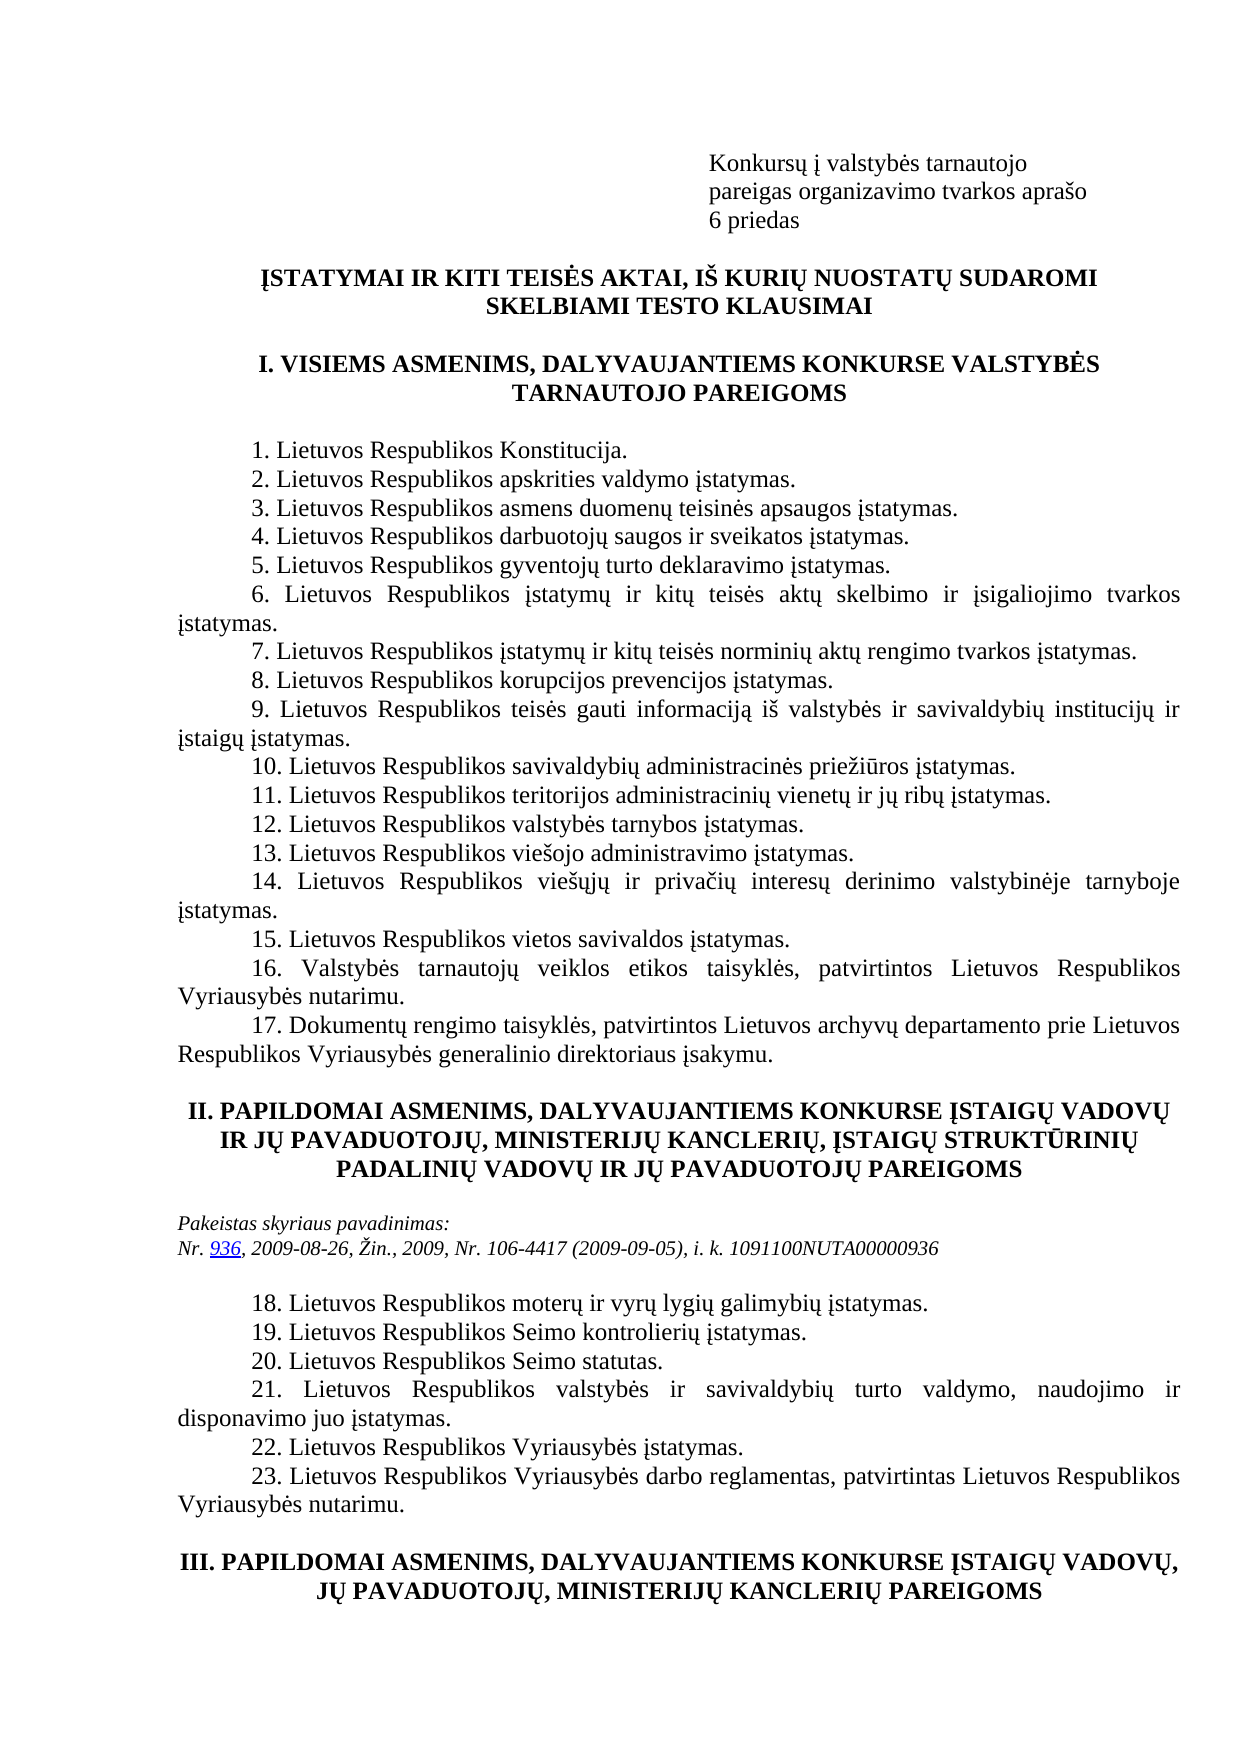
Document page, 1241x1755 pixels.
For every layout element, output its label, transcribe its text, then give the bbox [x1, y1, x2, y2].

text 20. Lietuvos Respublikos Seimo statutas. [177, 1346, 1181, 1374]
text II. PAPILDOMAI ASMENIMS, DALYVAUJANTIEMS KONKURSE ĮSTAIGŲ VADOVŲ IR JŲ PAVADUOTOJŲ, MINISTERIJŲ KANCLERIŲ, ĮSTAIGŲ STRUKTŪRINIŲ PADALINIŲ VADOVŲ IR JŲ PAVADUOTOJŲ PAREIGOMS [177, 1096, 1181, 1183]
text 23. Lietuvos Respublikos Vyriausybės darbo reglamentas, patvirtintas Lietuvos Respublikos Vyriausybės nutarimu. [177, 1461, 1181, 1518]
text 3. Lietuvos Respublikos asmens duomenų teisinės apsaugos įstatymas. [177, 493, 1181, 521]
text TARNAUTOJO PAREIGOMS [177, 378, 1181, 406]
text 5. Lietuvos Respublikos gyventojų turto deklaravimo įstatymas. [177, 550, 1181, 579]
text Pakeistas skyriaus pavadinimas: [177, 1211, 1181, 1235]
text 6 priedas [177, 205, 1181, 234]
text 4. Lietuvos Respublikos darbuotojų saugos ir sveikatos įstatymas. [177, 521, 1181, 550]
text 14. Lietuvos Respublikos viešųjų ir privačių interesų derinimo valstybinėje tarnyboje įstatymas. [177, 866, 1181, 924]
text 11. Lietuvos Respublikos teritorijos administracinių vienetų ir jų ribų įstatymas. [177, 780, 1181, 809]
text Nr. 936, 2009-08-26, Žin., 2009, Nr. 106-4417 (2009-09-05), i. k. 1091100NUTA00000936 [177, 1235, 1181, 1259]
text SKELBIAMI TESTO KLAUSIMAI [177, 291, 1181, 320]
text 18. Lietuvos Respublikos moterų ir vyrų lygių galimybių įstatymas. [177, 1288, 1181, 1317]
text 17. Dokumentų rengimo taisyklės, patvirtintos Lietuvos archyvų departamento prie Lietuvos Respublikos Vyriausybės generalinio direktoriaus įsakymu. [177, 1010, 1181, 1068]
text 8. Lietuvos Respublikos korupcijos prevencijos įstatymas. [177, 665, 1181, 694]
text 12. Lietuvos Respublikos valstybės tarnybos įstatymas. [177, 809, 1181, 838]
text 7. Lietuvos Respublikos įstatymų ir kitų teisės norminių aktų rengimo tvarkos įstatymas. [177, 636, 1181, 665]
text pareigas organizavimo tvarkos aprašo [177, 176, 1181, 205]
text III. PAPILDOMAI ASMENIMS, DALYVAUJANTIEMS KONKURSE ĮSTAIGŲ VADOVŲ, JŲ PAVADUOTOJŲ, MINISTERIJŲ KANCLERIŲ PAREIGOMS [177, 1547, 1181, 1604]
text 2. Lietuvos Respublikos apskrities valdymo įstatymas. [177, 464, 1181, 493]
text 9. Lietuvos Respublikos teisės gauti informaciją iš valstybės ir savivaldybių institucijų ir įstaigų įstatymas. [177, 694, 1181, 751]
text 19. Lietuvos Respublikos Seimo kontrolierių įstatymas. [177, 1317, 1181, 1346]
text 22. Lietuvos Respublikos Vyriausybės įstatymas. [177, 1432, 1181, 1461]
text 10. Lietuvos Respublikos savivaldybių administracinės priežiūros įstatymas. [177, 751, 1181, 780]
text I. VISIEMS ASMENIMS, DALYVAUJANTIEMS KONKURSE VALSTYBĖS [177, 349, 1181, 378]
text Konkursų į valstybės tarnautojo [177, 148, 1181, 176]
text 21. Lietuvos Respublikos valstybės ir savivaldybių turto valdymo, naudojimo ir disponavimo juo įstatymas. [177, 1374, 1181, 1432]
text ĮSTATYMAI IR KITI TEISĖS AKTAI, IŠ KURIŲ NUOSTATŲ SUDAROMI [177, 263, 1181, 291]
text 1. Lietuvos Respublikos Konstitucija. [177, 435, 1181, 464]
text 6. Lietuvos Respublikos įstatymų ir kitų teisės aktų skelbimo ir įsigaliojimo tvarkos įstatymas. [177, 579, 1181, 636]
text 13. Lietuvos Respublikos viešojo administravimo įstatymas. [177, 838, 1181, 866]
text 16. Valstybės tarnautojų veiklos etikos taisyklės, patvirtintos Lietuvos Respublikos Vyriausybės nutarimu. [177, 953, 1181, 1010]
text 15. Lietuvos Respublikos vietos savivaldos įstatymas. [177, 924, 1181, 953]
